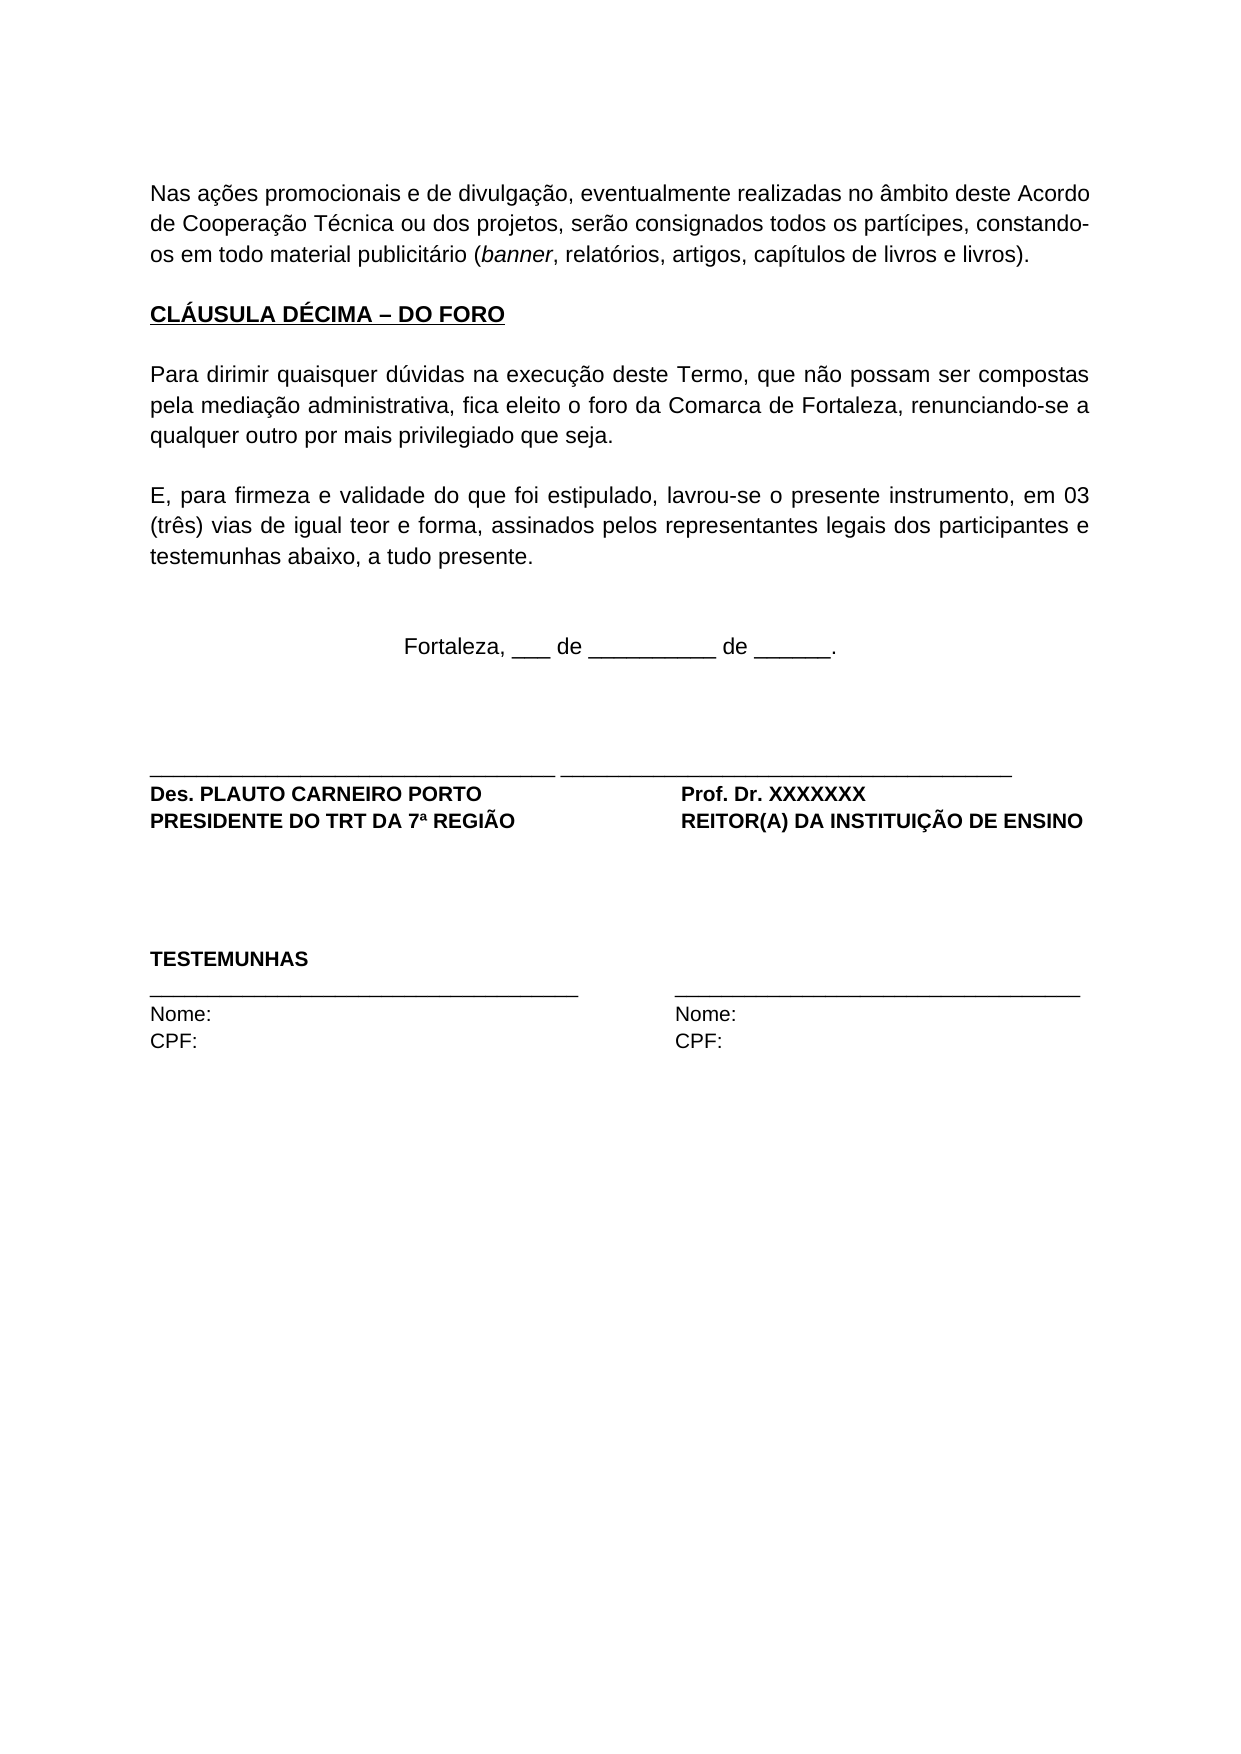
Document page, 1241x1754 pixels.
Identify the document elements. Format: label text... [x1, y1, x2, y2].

text ___________________________________ _______________________________________ [150, 754, 1091, 778]
text Fortaleza, ___ de __________ de ______. [150, 633, 1091, 660]
text Para dirimir quaisquer dúvidas na execução deste Termo, que não possam ser compostas pela mediação administrativa, fica eleito o foro da Comarca de Fortaleza, renunciando-se a qualquer outro por mais privilegiado que seja. [150, 361, 1091, 448]
text Des. PLAUTO CARNEIRO PORTO Prof. Dr. XXXXXXX [150, 782, 1091, 806]
text E, para firmeza e validade do que foi estipulado, lavrou-se o presente instrumento, em 03 (três) vias de igual teor e forma, assinados pelos representantes legais dos participantes e testemunhas abaixo, a tudo presente. [150, 482, 1091, 569]
text Nome: Nome: [150, 1002, 1091, 1026]
text CPF: CPF: [150, 1029, 1091, 1053]
text _____________________________________ ___________________________________ [150, 974, 1091, 998]
text PRESIDENTE DO TRT DA 7ª REGIÃO REITOR(A) DA INSTITUIÇÃO DE ENSINO [150, 809, 1091, 833]
text CLÁUSULA DÉCIMA – DO FORO [150, 301, 1091, 327]
text TESTEMUNHAS [150, 947, 1091, 971]
text Nas ações promocionais e de divulgação, eventualmente realizadas no âmbito deste Acordo de Cooperação Técnica ou dos projetos, serão consignados todos os partícipes, constando-os em todo material publicitário (banner, relatórios, artigos, capítulos de livros e livros). [150, 180, 1091, 267]
